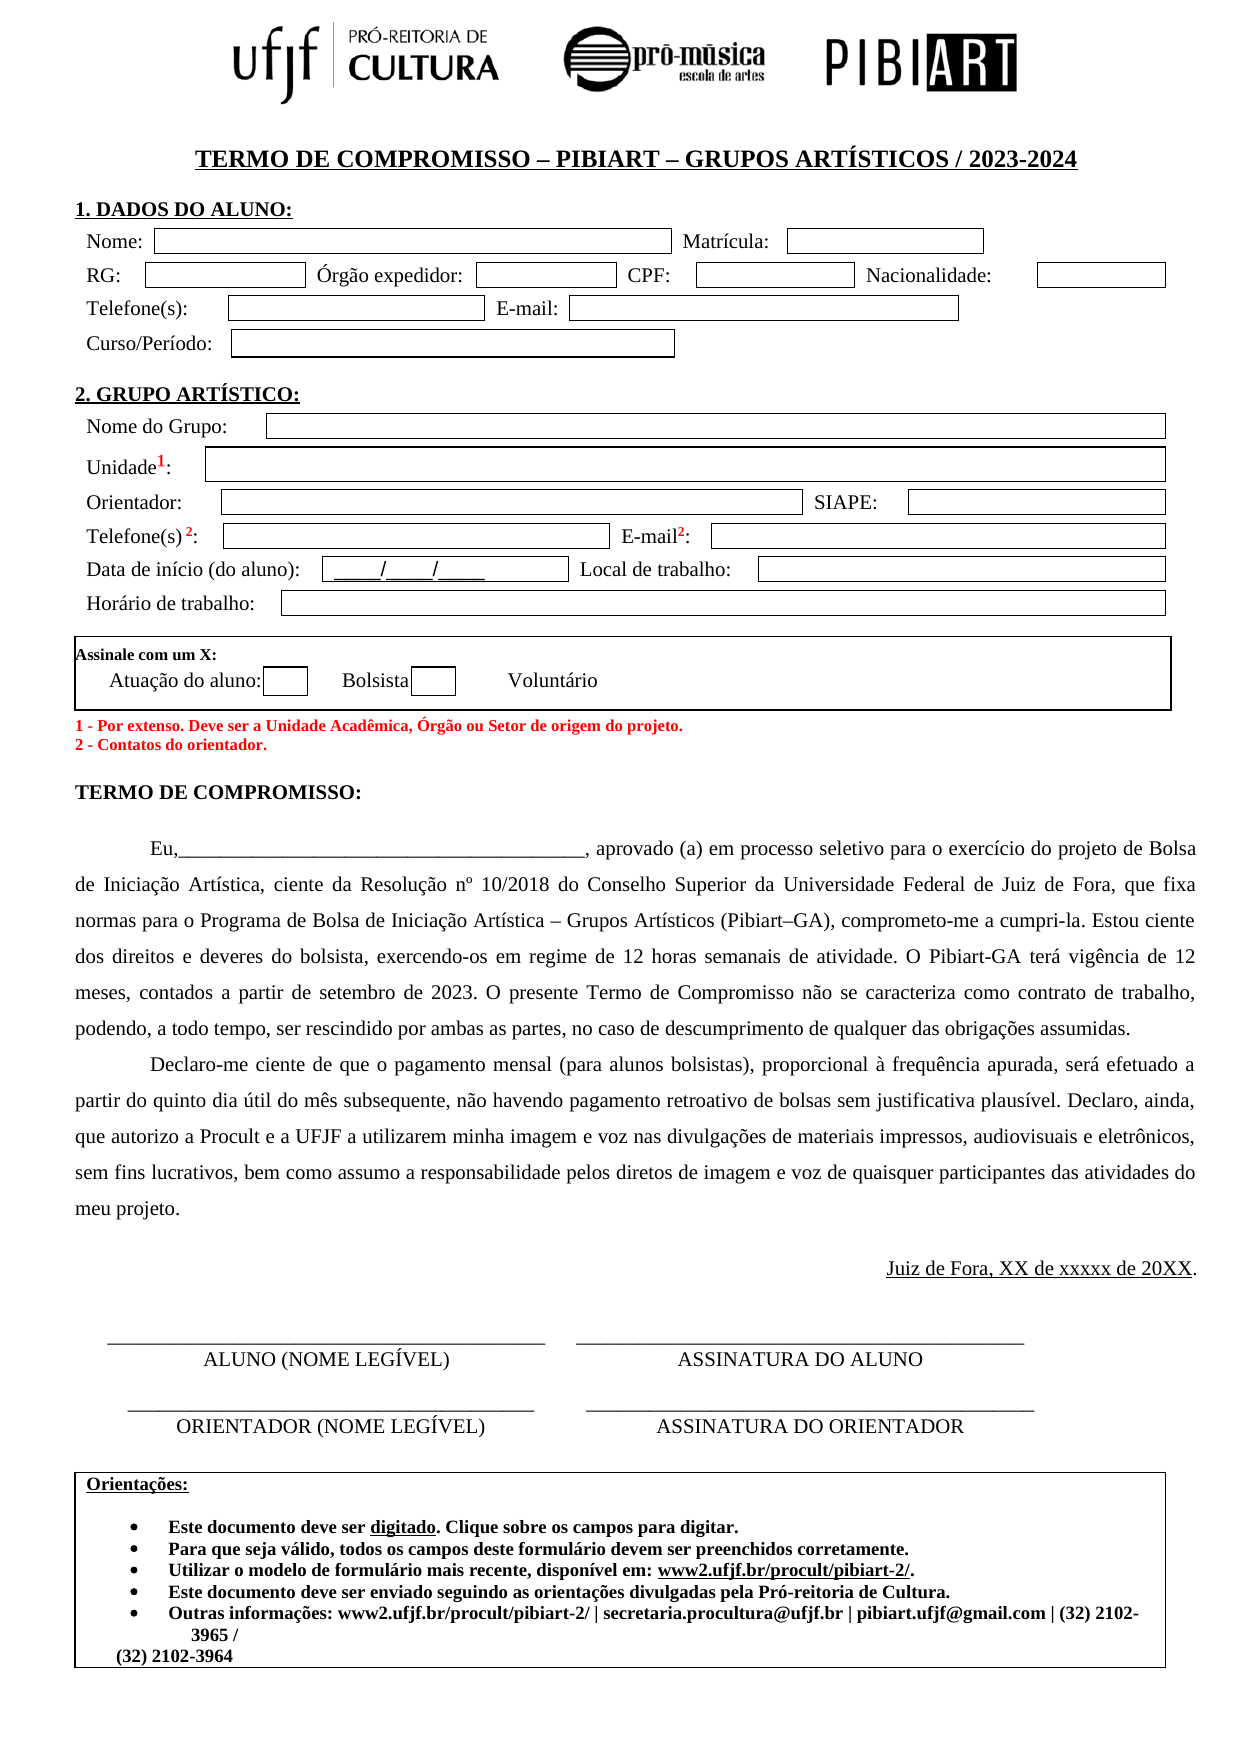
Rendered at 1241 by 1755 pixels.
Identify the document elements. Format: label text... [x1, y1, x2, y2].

table_header [222, 490, 802, 514]
table_header [75, 115, 728, 144]
text 1 - Por extenso. Deve ser a Unidade Acadêmica, Órgão ou Setor de origem do projeto. [75, 715, 1197, 734]
table_header E-mail2: [610, 523, 711, 548]
table_header Orientador: [75, 489, 221, 514]
table_header [229, 296, 484, 320]
text 2 - Contatos do orientador. [75, 734, 1197, 754]
table_header Órgão expedidor: [306, 262, 476, 287]
table_header [282, 591, 1165, 615]
table_header [697, 263, 854, 287]
table_header Telefone(s) 2: [75, 523, 223, 548]
text Eu,_______________________________________, aprovado (a) em processo seletivo para o exercício do projeto de Bolsa de Iniciação Artística, ciente da Resolução nº 10/2018 do Conselho Superior da Universidade Federal de Juiz de Fora, que fixa normas para o Programa de Bolsa de Iniciação Artística – Grupos Artísticos (Pibiart–GA), comprometo-me a cumpri-la. Estou ciente dos direitos e deveres do bolsista, exercendo-os em regime de 12 horas semanais de atividade. O Pibiart-GA terá vigência de 12 meses, contados a partir de setembro de 2023. O presente Termo de Compromisso não se caracteriza como contrato de trabalho, podendo, a todo tempo, ser rescindido por ambas as partes, no caso de descumprimento de qualquer das obrigações assumidas. [75, 836, 1197, 1040]
table_header Unidade¹: [75, 446, 205, 481]
table_header [570, 296, 958, 320]
table_header Nome do Grupo: [75, 413, 266, 438]
table_header [232, 330, 674, 356]
table_header Nacionalidade: [855, 262, 1037, 287]
table_header CPF: [617, 262, 696, 287]
table_header _______________________________________ ORIENTADOR (NOME LEGÍVEL) [75, 1390, 554, 1462]
table_header Nome: [75, 228, 154, 253]
table_header Horário de trabalho: [75, 590, 281, 615]
table_header [155, 229, 671, 253]
table_header Matrícula: [672, 228, 787, 253]
table_header [477, 263, 616, 287]
text Assinale com um X: [1172, 644, 1197, 664]
table_header E-mail: [485, 295, 569, 320]
text TERMO DE COMPROMISSO – PIBIART – GRUPOS ARTÍSTICOS / 2023-2024 [75, 144, 1197, 173]
table_header SIAPE: [803, 489, 908, 514]
table_header [267, 414, 1165, 438]
table_header ____/____/____ [323, 557, 568, 581]
table_header Telefone(s): [75, 295, 228, 320]
table_header [206, 448, 1165, 481]
table_header [146, 263, 305, 287]
table_header [224, 524, 609, 548]
text Declaro-me ciente de que o pagamento mensal (para alunos bolsistas), proporcional à frequência apurada, será efetuado a partir do quinto dia útil do mês subsequente, não havendo pagamento retroativo de bolsas sem justificativa plausível. Declaro, ainda, que autorizo a Procult e a UFJF a utilizarem minha imagem e voz nas divulgações de materiais impressos, audiovisuais e eletrônicos, sem fins lucrativos, bem como assumo a responsabilidade pelos diretos de imagem e voz de quaisquer participantes das atividades do meu projeto. [75, 1052, 1197, 1220]
table_header [1038, 263, 1165, 287]
table_header ___________________________________________ ASSINATURA DO ALUNO [546, 1323, 1023, 1381]
table_header [712, 524, 1165, 548]
table_header Orientações: Este documento deve ser digitado. Clique sobre os campos para digitar. Para que seja válido, todos os campos deste formulário devem ser preenchidos corretamente. Utilizar o modelo de formulário mais recente, disponível em: www2.ufjf.br/procult/pibiart-2/. Este documento deve ser enviado seguindo as orientações divulgadas pela Pró-reitoria de Cultura. Outras informações: www2.ufjf.br/procult/pibiart-2/ | secretaria.procultura@ufjf.br | pibiart.ufjf@gmail.com | (32) 2102-3965 / (32) 2102-3964 [76, 1473, 1165, 1667]
text 1. DADOS DO ALUNO: [75, 197, 1197, 221]
table_header [788, 229, 983, 253]
table_header __________________________________________ ALUNO (NOME LEGÍVEL) [75, 1323, 546, 1381]
table_header Local de trabalho: [569, 556, 758, 581]
text Juiz de Fora, XX de xxxxx de 20XX. [75, 1256, 1197, 1280]
table_header Data de início (do aluno): [75, 556, 322, 581]
table_header [759, 557, 1165, 581]
table_header RG: [75, 262, 145, 287]
table_header ___________________________________________ ASSINATURA DO ORIENTADOR [555, 1390, 1034, 1462]
table_header [909, 490, 1165, 514]
text TERMO DE COMPROMISSO: [75, 780, 1197, 804]
text 2. GRUPO ARTÍSTICO: [75, 382, 1197, 406]
table_header [728, 115, 1165, 144]
table_header Curso/Período: [75, 329, 231, 356]
